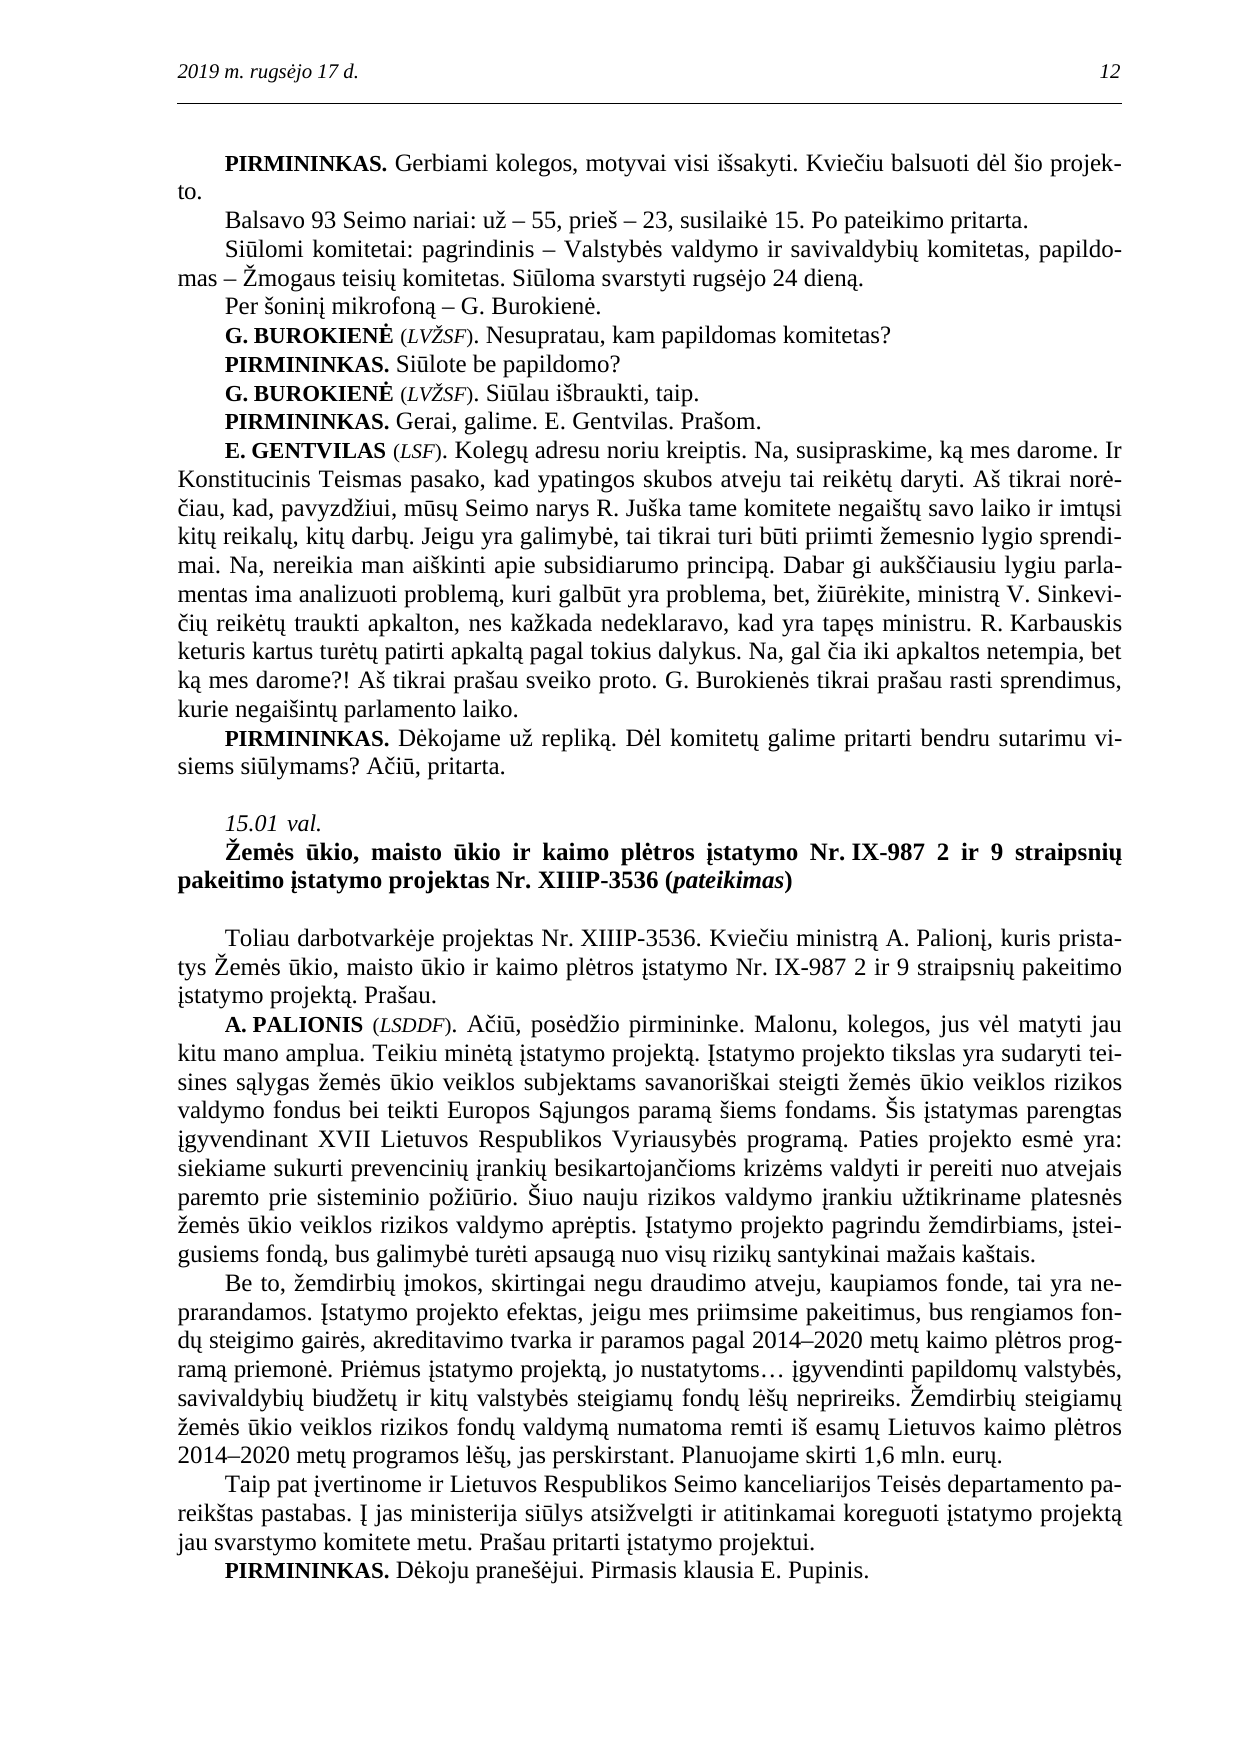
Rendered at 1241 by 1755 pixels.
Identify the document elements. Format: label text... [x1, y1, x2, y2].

text To­liau dar­bo­tvarkėje pro­jek­tas Nr. XIIIP-3536. Kvie­čiu mi­nist­rą A. Pa­lio­nį, ku­ris pri­sta­tys Že­mės ūkio, mais­to ūkio ir kai­mo plėt­ros įsta­ty­mo Nr. IX-987 2 ir 9 straips­nių pa­kei­ti­mo įsta­ty­mo pro­jek­tą. Pra­šau. [177, 923, 1122, 1009]
text PIRMININKAS. Dė­ko­ja­me už re­pli­ką. Dėl ko­mi­te­tų ga­li­me pri­tar­ti ben­dru su­ta­ri­mu vi­siems siū­ly­mams? Ačiū, pri­tar­ta. [177, 723, 1122, 780]
text Be to, žem­dir­bių įmo­kos, skir­tin­gai ne­gu drau­di­mo at­ve­ju, kau­pia­mos fon­de, tai yra ne­pra­ran­da­mos. Įsta­ty­mo pro­jek­to efek­tas, jei­gu mes pri­im­si­me pa­kei­ti­mus, bus ren­gia­mos fon­dų stei­gi­mo gai­rės, ak­re­di­ta­vi­mo tvar­ka ir pa­ra­mos pa­gal 2014–2020 metų kai­mo plėt­ros pro­g­­ra­mą prie­mo­nė. Pri­ėmus įsta­ty­mo pro­jek­tą, jo nu­sta­ty­toms… įgy­ven­din­ti pa­pil­do­mų vals­ty­bės, sa­vi­val­dy­bių biu­dže­tų ir ki­tų vals­ty­bės stei­gia­mų fon­dų lė­šų ne­pri­reiks. Žem­dir­bių stei­gia­mų že­mės ūkio veik­los ri­zi­kos fon­dų val­dy­mą nu­ma­to­ma rem­ti iš esa­mų Lie­tu­vos kai­mo plėt­ros 2014–2020 metų pro­gra­mos lė­šų, jas per­skirs­tant. Pla­nuo­ja­me skir­ti 1,6 mln. eu­rų. [177, 1268, 1122, 1469]
text Taip pat įver­ti­no­me ir Lie­tu­vos Res­pub­li­kos Sei­mo kan­ce­lia­ri­jos Tei­sės de­par­ta­men­to pa­reikš­tas pa­sta­bas. Į jas mi­nis­te­ri­ja siū­lys at­si­žvelg­ti ir ati­tin­ka­mai ko­re­guo­ti įsta­ty­mo pro­jek­tą jau svars­ty­mo ko­mi­te­te me­tu. Pra­šau pri­tar­ti įsta­ty­mo pro­jek­tui. [177, 1469, 1122, 1555]
text PIRMININKAS. Dė­ko­ju pra­ne­šė­jui. Pir­ma­sis klau­sia E. Pu­pi­nis. [177, 1555, 1122, 1584]
text Per šo­ni­nį mik­ro­fo­ną – G. Bu­ro­kie­nė. [177, 291, 1122, 320]
text A. PALIONIS (LSDDF). Ačiū, po­sė­džio pir­mi­nin­ke. Ma­lo­nu, ko­le­gos, jus vėl ma­ty­ti jau ki­tu ma­no am­plua. Tei­kiu mi­nė­tą įsta­ty­mo pro­jek­tą. Įsta­ty­mo pro­jek­to tiks­las yra su­da­ry­ti tei­si­nes są­ly­gas že­mės ūkio veik­los sub­jek­tams sa­va­no­riš­kai steig­ti že­mės ūkio veik­los ri­zi­kos val­dy­mo fon­dus bei teik­ti Eu­ro­pos Są­jun­gos pa­ra­mą šiems fon­dams. Šis įsta­ty­mas pa­reng­tas įgy­ven­di­nant XVII Lie­tu­vos Res­pub­li­kos Vy­riau­sy­bės pro­gra­mą. Pa­ties pro­jek­to es­mė yra: sie­kia­me su­kur­ti pre­ven­ci­nių įran­kių be­si­kar­to­jan­čioms kri­zėms val­dy­ti ir per­ei­ti nuo at­ve­jais pa­rem­to prie sis­te­mi­nio po­žiū­rio. Šiuo nau­ju ri­zi­kos val­dy­mo įran­kiu už­tik­ri­na­me pla­tes­nės že­mės ūkio veik­los ri­zi­kos val­dy­mo ap­rėp­tis. Įsta­ty­mo pro­jek­to pa­grin­du žem­dir­biams, įstei­gu­siems fon­dą, bus ga­li­my­bė tu­rė­ti ap­sau­gą nuo vi­sų ri­zi­kų san­ty­ki­nai ma­žais kaš­tais. [177, 1009, 1122, 1268]
text PIRMININKAS. Ger­bia­mi ko­le­gos, mo­ty­vai vi­si iš­sa­ky­ti. Kvie­čiu bal­suo­ti dėl šio pro­jek­to. [177, 148, 1122, 205]
text G. BUROKIENĖ (LVŽSF). Siū­lau iš­brauk­ti, taip. [177, 378, 1122, 406]
text PIRMININKAS. Siū­lo­te be pa­pil­do­mo? [177, 349, 1122, 378]
text Siū­lo­mi ko­mi­te­tai: pa­grin­di­nis – Vals­ty­bės val­dy­mo ir sa­vi­val­dy­bių ko­mi­te­tas, pa­pil­do­mas – Žmo­gaus tei­sių ko­mi­te­tas. Siū­lo­ma svars­ty­ti rug­sė­jo 24 die­ną. [177, 234, 1122, 291]
text E. GENTVILAS (LSF). Ko­le­gų ad­re­su no­riu kreip­tis. Na, su­si­pras­ki­me, ką mes da­ro­me. Ir Kon­sti­tu­ci­nis Teis­mas pa­sa­ko, kad ypa­tin­gos sku­bos at­ve­ju tai rei­kė­tų da­ry­ti. Aš tik­rai no­rė­čiau, kad, pa­vyz­džiui, mū­sų Sei­mo na­rys R. Juš­ka ta­me ko­mi­te­te ne­gaiš­tų sa­vo lai­ko ir im­tų­si ki­tų rei­ka­lų, ki­tų dar­bų. Jei­gu yra ga­li­my­bė, tai tik­rai tu­ri bū­ti pri­im­ti že­mes­nio ly­gio spren­di­mai. Na, ne­rei­kia man aiš­kin­ti apie sub­si­dia­ru­mo prin­ci­pą. Da­bar gi aukš­čiau­siu ly­giu par­la­men­tas ima ana­li­zuo­ti pro­ble­mą, ku­ri gal­būt yra pro­ble­ma, bet, žiū­rė­ki­te, mi­nist­rą V. Sin­ke­vi­čių rei­kė­tų trauk­ti ap­kal­ton, nes kaž­ka­da ne­dek­la­ra­vo, kad yra ta­pęs mi­nist­ru. R. Kar­baus­kis ke­tu­ris kar­tus tu­rė­tų pa­tir­ti ap­kal­tą pa­gal to­kius da­ly­kus. Na, gal čia iki ap­kal­tos ne­tem­pia, bet ką mes da­ro­me?! Aš tik­rai pra­šau svei­ko pro­to. G. Bu­ro­kie­nės tik­rai pra­šau ras­ti spren­di­mus, ku­rie ne­gai­šin­tų par­la­men­to lai­ko. [177, 435, 1122, 723]
text PIRMININKAS. Ge­rai, ga­li­me. E. Gent­vi­las. Pra­šom. [177, 406, 1122, 435]
text 15.01 val. [224, 809, 1122, 837]
text G. BUROKIENĖ (LVŽSF). Ne­su­pra­tau, kam pa­pil­do­mas ko­mi­te­tas? [177, 320, 1122, 349]
text Že­mės ūkio, mais­to ūkio ir kai­mo plėt­ros įsta­ty­mo Nr. IX-987 2 ir 9 straips­nių pakei­ti­mo įsta­ty­mo pro­jek­tas Nr. XIIIP-3536 (pa­tei­ki­mas) [177, 837, 1122, 894]
text Bal­sa­vo 93 Sei­mo na­riai: už – 55, prieš – 23, su­si­lai­kė 15. Po pa­tei­ki­mo pri­tar­ta. [177, 205, 1122, 234]
